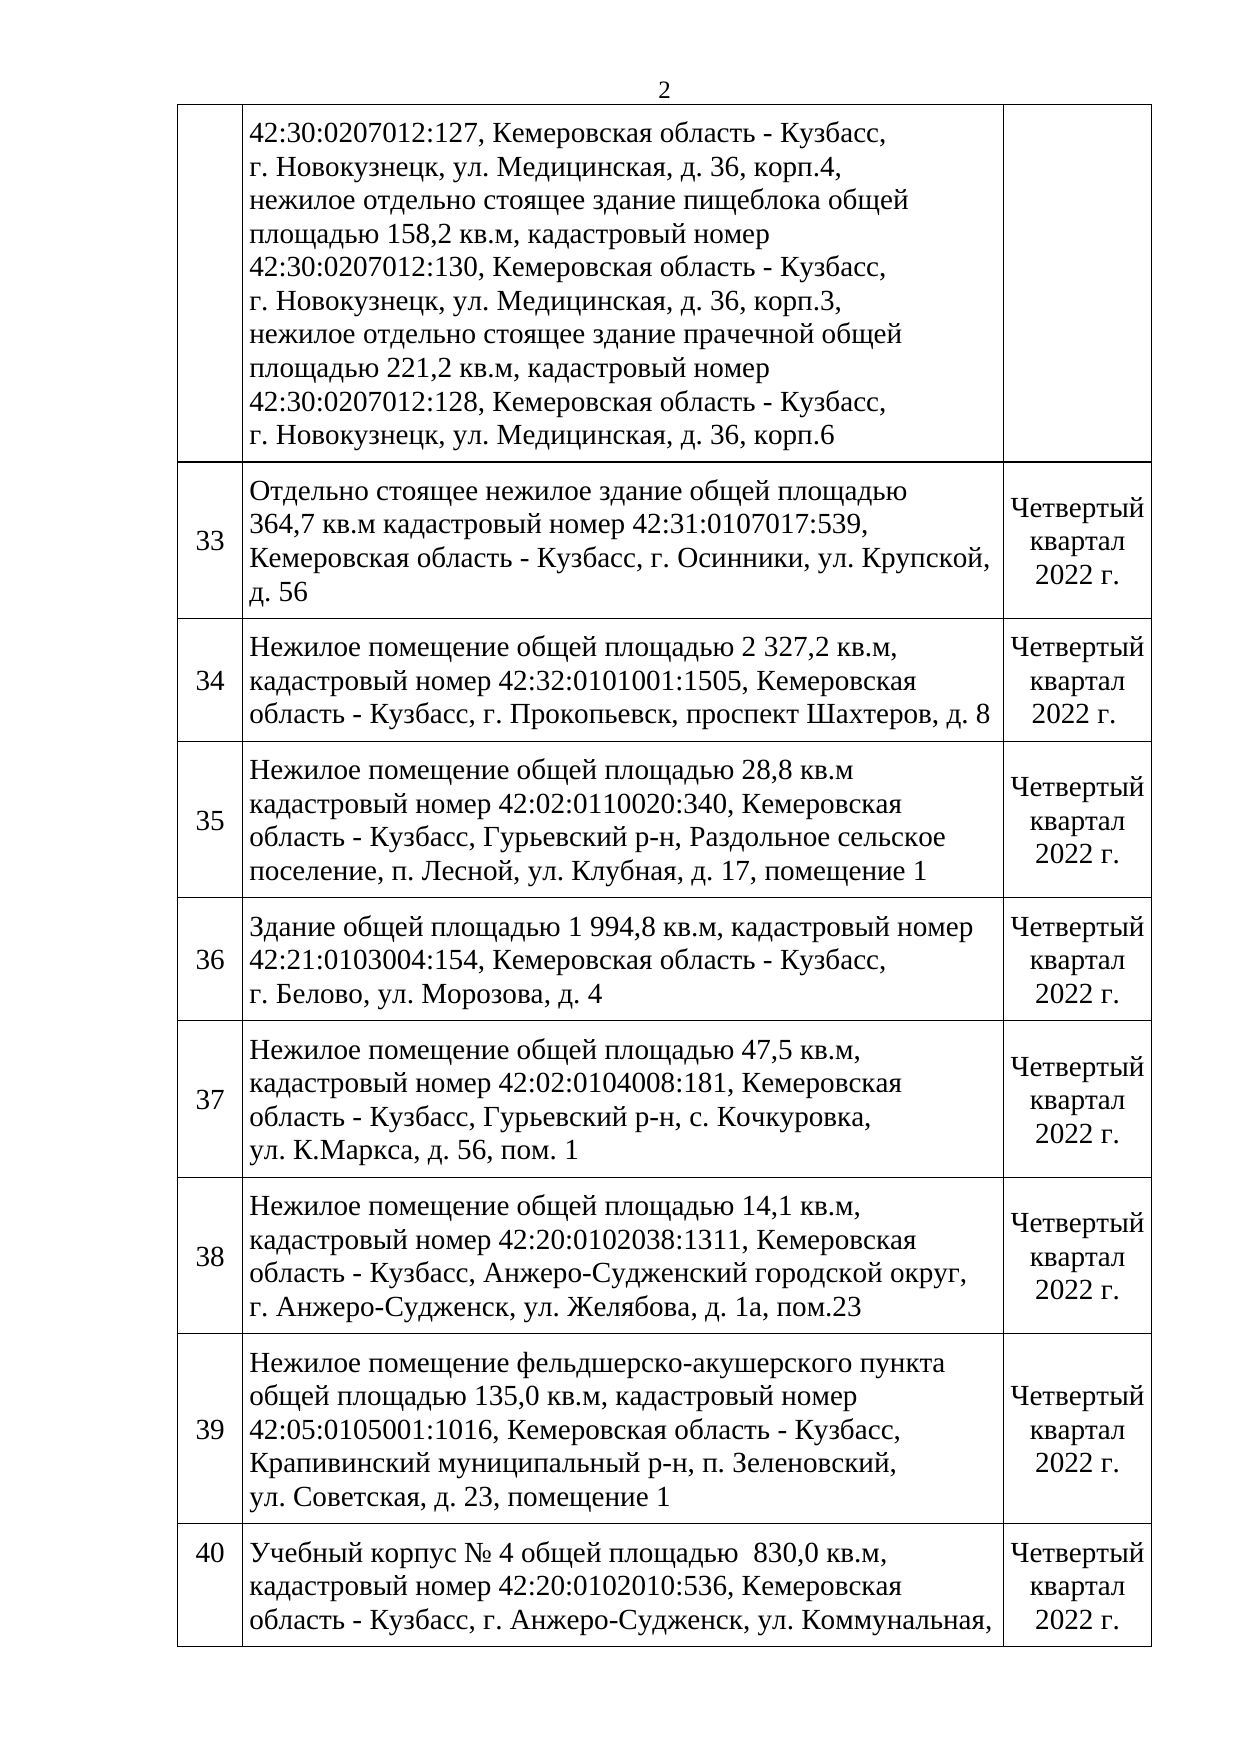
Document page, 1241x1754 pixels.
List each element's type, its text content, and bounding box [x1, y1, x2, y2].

table_cell Нежилое помещение общей площадью 14,1 кв.м, кадастровый номер 42:20:0102038:1311, Кемеровская область - Кузбасс, Анжеро-Судженский городской округ, г. Анжеро-Судженск, ул. Желябова, д. 1а, пом.23 [243, 1178, 1003, 1333]
table_cell Нежилое помещение общей площадью 28,8 кв.м кадастровый номер 42:02:0110020:340, Кемеровская область - Кузбасс, Гурьевский р-н, Раздольное сельское поселение, п. Лесной, ул. Клубная, д. 17, помещение 1 [243, 742, 1003, 897]
table_cell 33 [178, 463, 242, 618]
table_cell Четвертый квартал 2022 г. [1004, 463, 1151, 618]
table_cell Отдельно стоящее нежилое здание общей площадью 364,7 кв.м кадастровый номер 42:31:0107017:539, Кемеровская область - Кузбасс, г. Осинники, ул. Крупской, д. 56 [243, 463, 1003, 618]
table_cell Нежилое помещение общей площадью 2 327,2 кв.м, кадастровый номер 42:32:0101001:1505, Кемеровская область - Кузбасс, г. Прокопьевск, проспект Шахтеров, д. 8 [243, 619, 1003, 741]
table_header [178, 105, 242, 461]
table_cell 40 [178, 1524, 242, 1646]
table_cell Четвертый квартал 2022 г. [1004, 619, 1151, 741]
table_cell Учебный корпус № 4 общей площадью 830,0 кв.м, кадастровый номер 42:20:0102010:536, Кемеровская область - Кузбасс, г. Анжеро-Судженск, ул. Коммунальная, [243, 1524, 1003, 1646]
table_header 42:30:0207012:127, Кемеровская область - Кузбасс, г. Новокузнецк, ул. Медицинская, д. 36, корп.4, нежилое отдельно стоящее здание пищеблока общей площадью 158,2 кв.м, кадастровый номер 42:30:0207012:130, Кемеровская область - Кузбасс, г. Новокузнецк, ул. Медицинская, д. 36, корп.3, нежилое отдельно стоящее здание прачечной общей площадью 221,2 кв.м, кадастровый номер 42:30:0207012:128, Кемеровская область - Кузбасс, г. Новокузнецк, ул. Медицинская, д. 36, корп.6 [243, 105, 1003, 461]
table_cell Здание общей площадью 1 994,8 кв.м, кадастровый номер 42:21:0103004:154, Кемеровская область - Кузбасс, г. Белово, ул. Морозова, д. 4 [243, 898, 1003, 1020]
table_cell Четвертый квартал 2022 г. [1004, 1178, 1151, 1333]
table_header [1004, 105, 1151, 461]
table_cell 36 [178, 898, 242, 1020]
table_cell 35 [178, 742, 242, 897]
table_cell 39 [178, 1334, 242, 1523]
table_cell Четвертый квартал 2022 г. [1004, 1334, 1151, 1523]
table_cell Нежилое помещение общей площадью 47,5 кв.м, кадастровый номер 42:02:0104008:181, Кемеровская область - Кузбасс, Гурьевский р-н, с. Кочкуровка, ул. К.Маркса, д. 56, пом. 1 [243, 1021, 1003, 1177]
table_cell 38 [178, 1178, 242, 1333]
table_cell Четвертый квартал 2022 г. [1004, 898, 1151, 1020]
table_cell Нежилое помещение фельдшерско-акушерского пункта общей площадью 135,0 кв.м, кадастровый номер 42:05:0105001:1016, Кемеровская область - Кузбасс, Крапивинский муниципальный р-н, п. Зеленовский, ул. Советская, д. 23, помещение 1 [243, 1334, 1003, 1523]
table_cell Четвертый квартал 2022 г. [1004, 742, 1151, 897]
table_cell 34 [178, 619, 242, 741]
table_cell Четвертый квартал 2022 г. [1004, 1524, 1151, 1646]
table_cell Четвертый квартал 2022 г. [1004, 1021, 1151, 1177]
table_cell 37 [178, 1021, 242, 1177]
